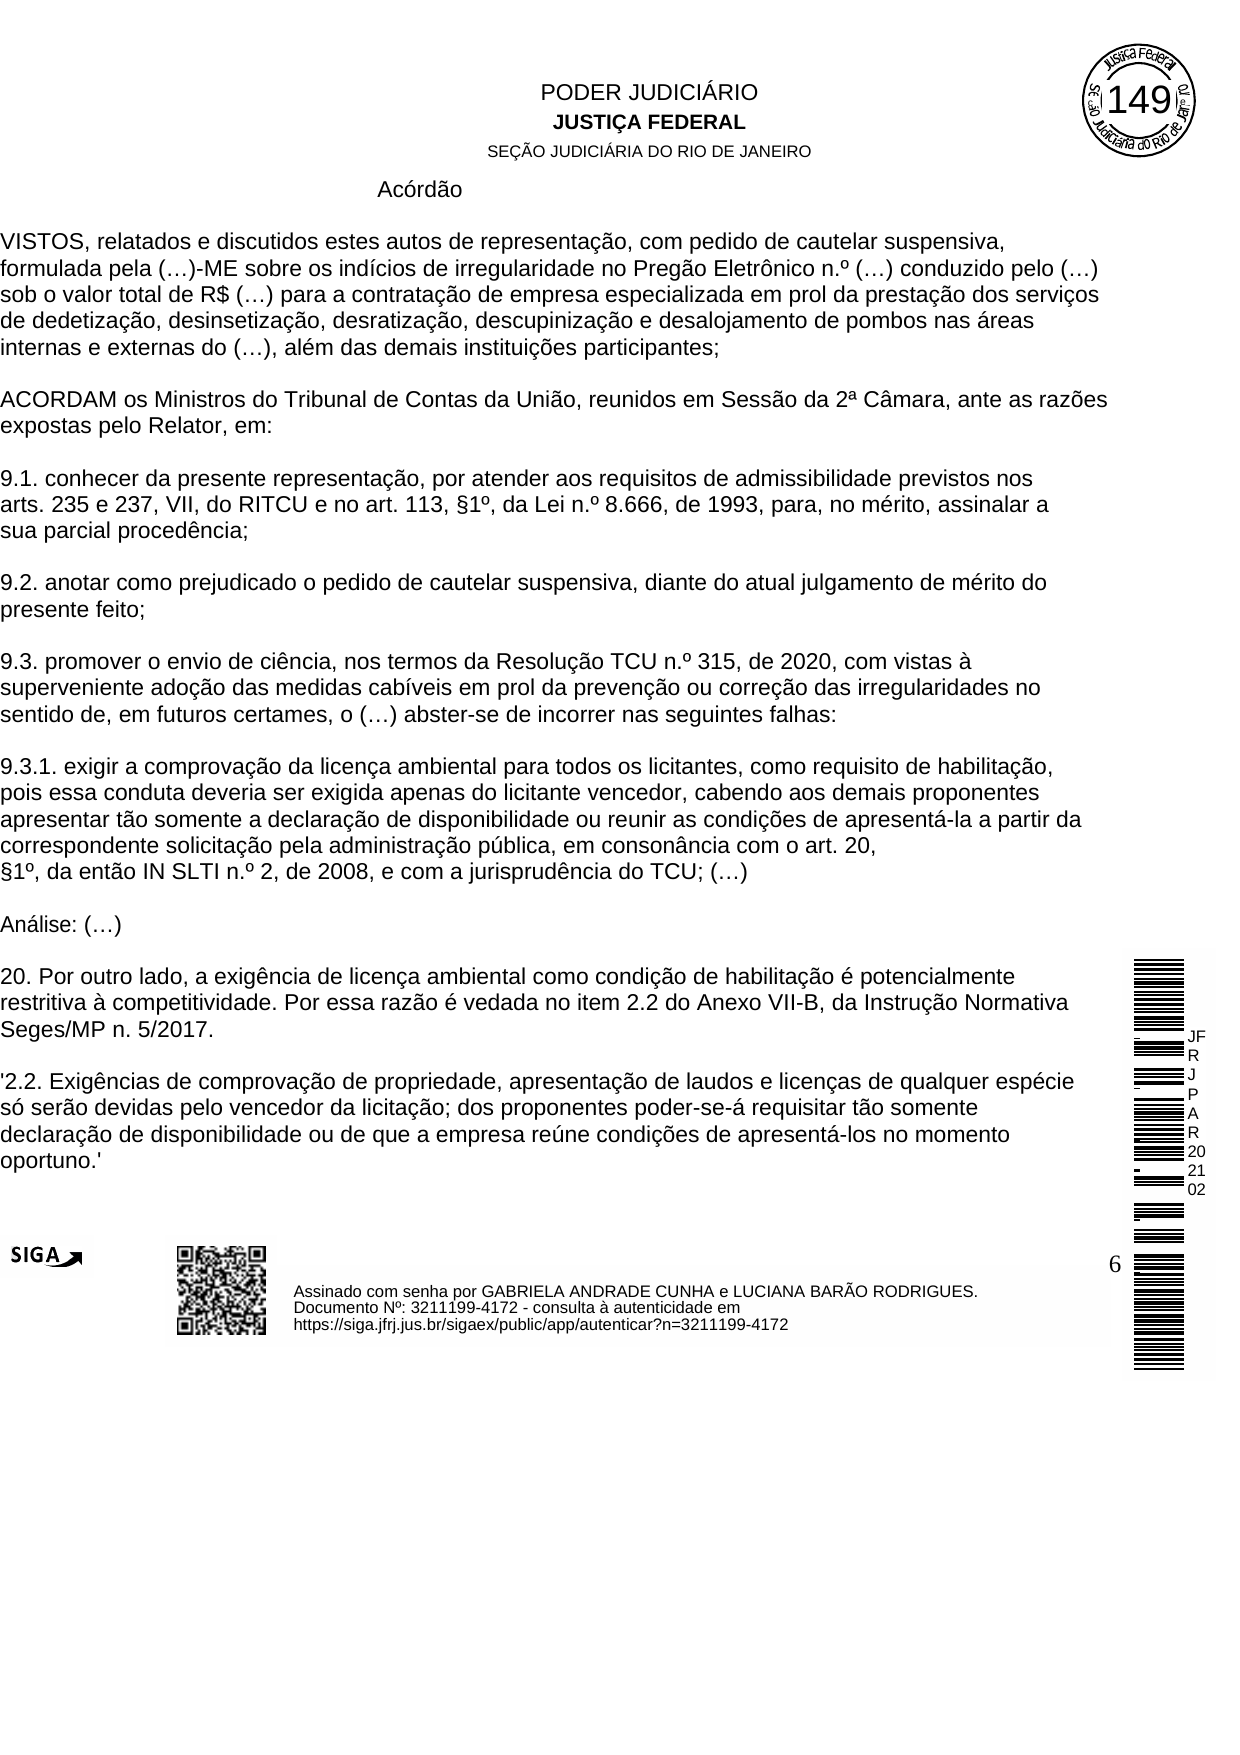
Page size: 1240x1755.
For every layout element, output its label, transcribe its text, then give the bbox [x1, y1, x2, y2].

text ACORDAM os Ministros do Tribunal de Contas da União, reunidos em Sessão da 2ª Câmara, ante as razões expostas pelo Relator, em: [0, 386, 1109, 439]
text VISTOS, relatados e discutidos estes autos de representação, com pedido de cautelar suspensiva, formulada pela (…)-ME sobre os indícios de irregularidade no Pregão Eletrônico n.º (…) conduzido pelo (…) sob o valor total de R$ (…) para a contratação de empresa especializada em prol da prestação dos serviços de dedetização, desinsetização, desratização, descupinização e desalojamento de pombos nas áreas internas e externas do (…), além das demais instituições participantes; [0, 228, 1101, 360]
text ç [1088, 97, 1100, 106]
text §1º, da então IN SLTI n.º 2, de 2008, e com a jurisprudência do TCU; (…) [0, 858, 1092, 885]
list promover o envio de ciência, nos termos da Resolução TCU n.º 315, de 2020, com vistas à superveniente adoção das medidas cabíveis em prol da prevenção ou correção das irregularidades no sentido de, em futuros certames, o (…) abster-se de incorrer nas seguintes falhas: [0, 648, 1067, 727]
text Análise: (…) [0, 911, 464, 937]
list anotar como prejudicado o pedido de cautelar suspensiva, diante do atual julgamento de mérito do presente feito; [0, 569, 1083, 622]
list JFRJPAR202102182A [1187, 1027, 1206, 1199]
text '2.2. Exigências de comprovação de propriedade, apresentação de laudos e licenças de qualquer espécie só serão devidas pelo vencedor da licitação; dos proponentes poder-se-á requisitar tão somente declaração de disponibilidade ou de que a empresa reúne condições de apresentá-los no momento oportuno.' [0, 1068, 1092, 1173]
list Por outro lado, a exigência de licença ambiental como condição de habilitação é potencialmente restritiva à competitividade. Por essa razão é vedada no item 2.2 do Anexo VII-B, da Instrução Normativa Seges/MP n. 5/2017. [0, 963, 1092, 1042]
list exigir a comprovação da licença ambiental para todos os licitantes, como requisito de habilitação, pois essa conduta deveria ser exigida apenas do licitante vencedor, cabendo aos demais proponentes apresentar tão somente a declaração de disponibilidade ou reunir as condições de apresentá-la a partir da correspondente solicitação pela administração pública, em consonância com o art. 20, [0, 753, 1092, 858]
text e [1180, 96, 1192, 105]
list conhecer da presente representação, por atender aos requisitos de admissibilidade previstos nos arts. 235 e 237, VII, do RITCU e no art. 113, §1º, da Lei n.º 8.666, de 1993, para, no mérito, assinalar a sua parcial procedência; [0, 464, 1073, 543]
text Acórdão [377, 176, 1239, 202]
